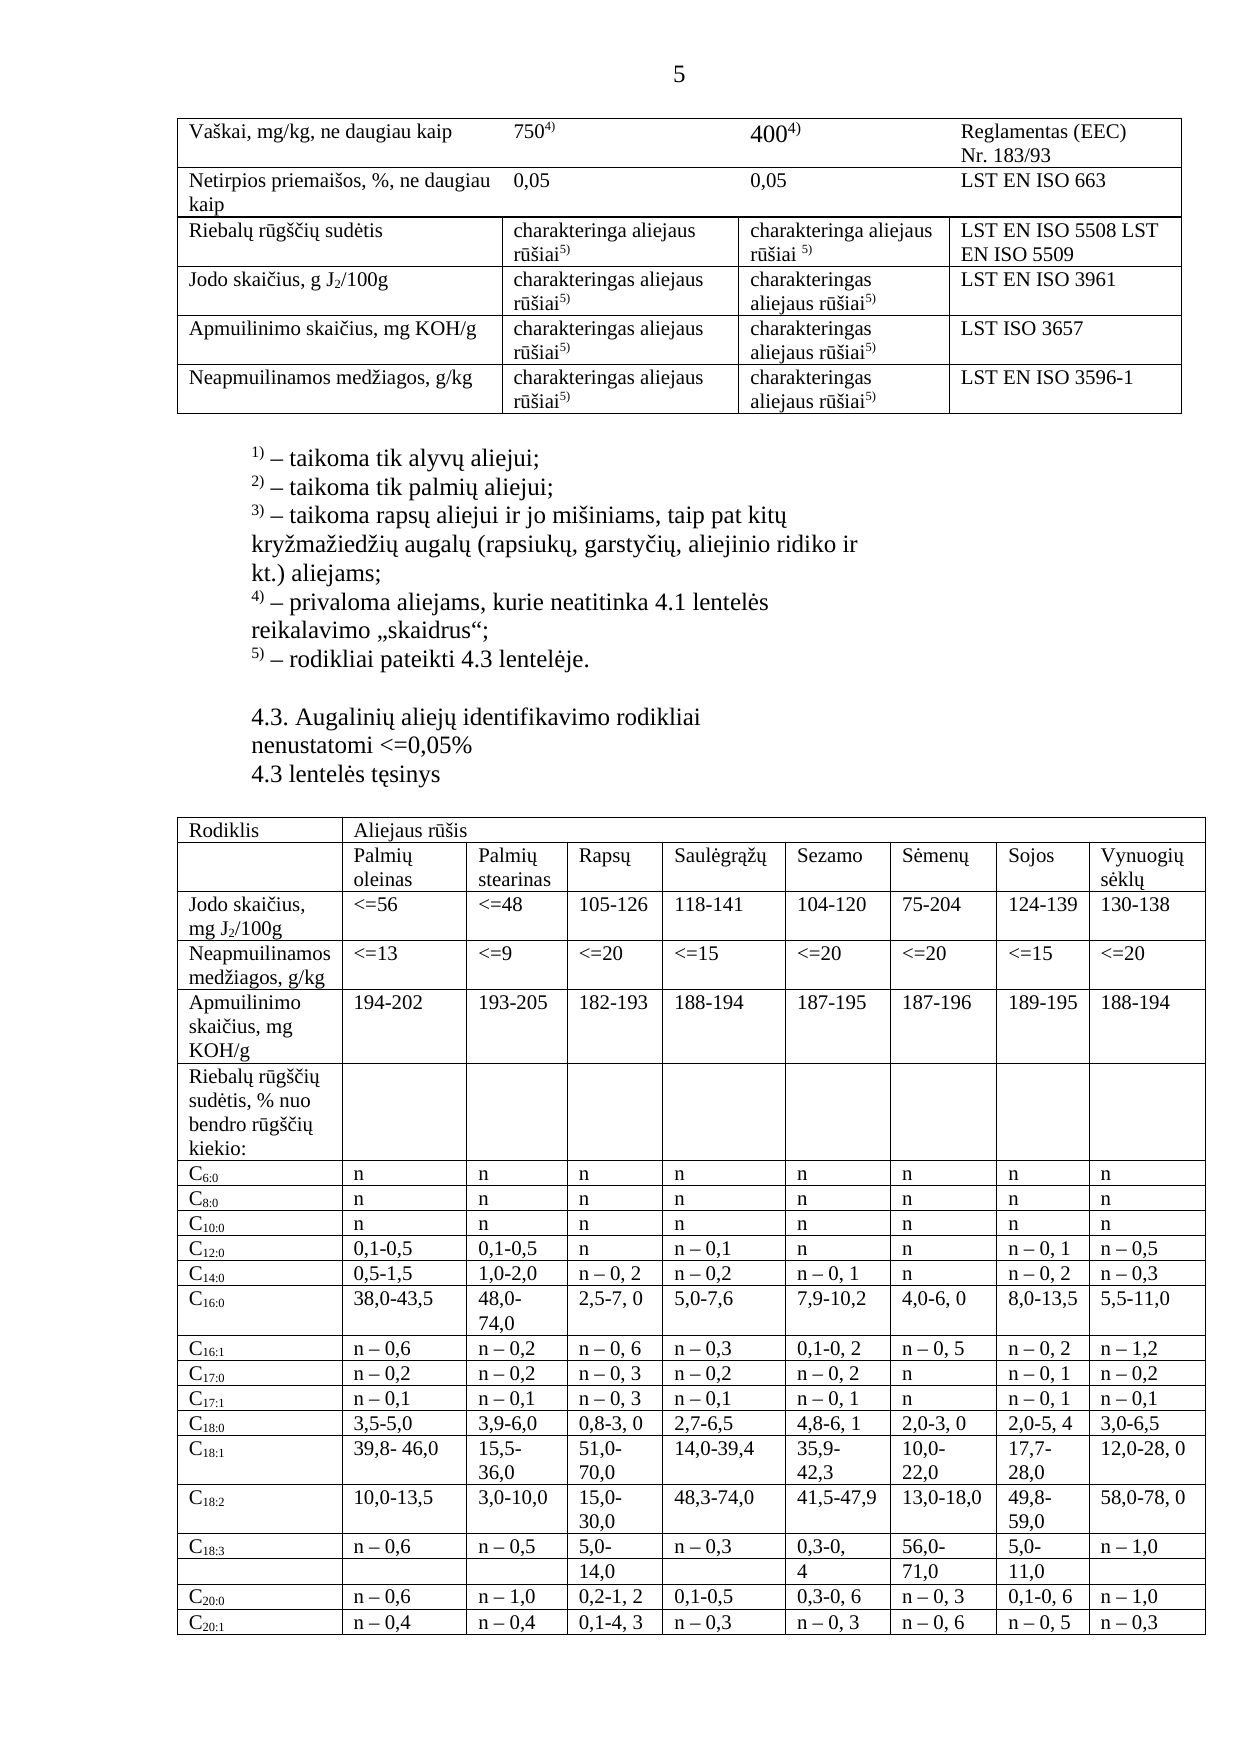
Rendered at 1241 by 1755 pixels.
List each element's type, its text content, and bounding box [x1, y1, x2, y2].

table_cell [1090, 1559, 1205, 1583]
table_cell Reglamentas (EEC) Nr. 183/93 [949, 119, 1181, 167]
table_cell 0,1-0, 6 [997, 1585, 1089, 1608]
table_cell C20:1 [178, 1610, 342, 1634]
table_cell charakteringas aliejaus rūšiai5) [503, 365, 738, 413]
table_cell 2,7-6,5 [663, 1411, 785, 1435]
table_cell n – 0,2 [343, 1361, 466, 1385]
table_cell 15,5-36,0 [467, 1436, 567, 1484]
table_cell n – 0,3 [663, 1610, 785, 1634]
table_cell n – 0, 1 [997, 1236, 1089, 1260]
table_cell 0,05 [739, 168, 949, 216]
table_cell 1,0-2,0 [467, 1261, 567, 1285]
table_cell 3,0-6,5 [1090, 1411, 1205, 1435]
table_cell 35,9- 42,3 [786, 1436, 890, 1484]
table_cell n [568, 1236, 662, 1260]
table_cell [178, 1559, 342, 1583]
table_cell 187-196 [891, 990, 996, 1062]
table_cell n [568, 1211, 662, 1235]
table_header Rodiklis [178, 818, 342, 842]
table_cell n [786, 1236, 890, 1260]
table_cell [467, 1559, 567, 1583]
table_cell n – 0,1 [1090, 1386, 1205, 1410]
table_cell 48,0-74,0 [467, 1286, 567, 1334]
table_cell n [997, 1211, 1089, 1235]
table_cell Sėmenų [891, 843, 996, 891]
text 3) – taikoma rapsų aliejui ir jo mišiniams, taip pat kitų [177, 500, 1181, 529]
table_cell n [467, 1186, 567, 1210]
table_cell Jodo skaičius, g J2/100g [178, 267, 502, 315]
table_cell <=20 [891, 941, 996, 989]
table_cell n [663, 1161, 785, 1185]
text 4.3 lentelės tęsinys [177, 759, 1181, 788]
table_cell n – 0, 3 [891, 1585, 996, 1608]
table_cell [663, 1559, 785, 1583]
table_cell n [663, 1186, 785, 1210]
table_cell C14:0 [178, 1261, 342, 1285]
table_cell n [891, 1361, 996, 1385]
table_cell Rapsų [568, 843, 662, 891]
table_cell n – 0,2 [467, 1336, 567, 1359]
table_cell C18:3 [178, 1534, 342, 1558]
table_cell 15,0-30,0 [568, 1485, 662, 1533]
table_cell C10:0 [178, 1211, 342, 1235]
table_cell 0,3-0, 6 [786, 1585, 890, 1608]
table_cell n – 0,1 [343, 1386, 466, 1410]
table_cell n [786, 1186, 890, 1210]
table_cell n – 0, 3 [568, 1361, 662, 1385]
table_cell Netirpios priemaišos, %, ne daugiau kaip [178, 168, 502, 216]
table_cell 2,5-7, 0 [568, 1286, 662, 1334]
table_cell 104-120 [786, 892, 890, 940]
table_cell [343, 1559, 466, 1583]
table_cell C8:0 [178, 1186, 342, 1210]
table_cell n [1090, 1211, 1205, 1235]
table_cell 7504) [502, 119, 739, 167]
table_cell 0,2-1, 2 [568, 1585, 662, 1608]
table_cell 124-139 [997, 892, 1089, 940]
text kryžmažiedžių augalų (rapsiukų, garstyčių, aliejinio ridiko ir [177, 529, 1181, 558]
table_cell <=9 [467, 941, 567, 989]
table_cell n – 0,1 [467, 1386, 567, 1410]
table_cell 4,8-6, 1 [786, 1411, 890, 1435]
table_cell 13,0-18,0 [891, 1485, 996, 1533]
table_cell Vynuogių sėklų [1090, 843, 1205, 891]
table_header Aliejaus rūšis [343, 818, 1205, 842]
table_cell n [891, 1386, 996, 1410]
table_cell 14,0-39,4 [663, 1436, 785, 1484]
table_cell 49,8-59,0 [997, 1485, 1089, 1533]
table_cell 4 [786, 1559, 890, 1583]
table_cell 5,0-7,6 [663, 1286, 785, 1334]
table_cell Neapmuilinamos medžiagos, g/kg [178, 941, 342, 989]
table_cell n [997, 1186, 1089, 1210]
table_cell C6:0 [178, 1161, 342, 1185]
table_cell 0,05 [502, 168, 739, 216]
table_cell <=20 [786, 941, 890, 989]
table_cell 71,0 [891, 1559, 996, 1583]
table_cell [178, 843, 342, 891]
table_cell 188-194 [1090, 990, 1205, 1062]
table_cell [786, 1064, 890, 1160]
table_cell C18:0 [178, 1411, 342, 1435]
table_cell n – 0,3 [1090, 1610, 1205, 1634]
text 4.3. Augalinių aliejų identifikavimo rodikliai [177, 702, 1181, 730]
table_cell <=56 [343, 892, 466, 940]
table_cell Saulėgrąžų [663, 843, 785, 891]
table_cell [568, 1064, 662, 1160]
table_cell 130-138 [1090, 892, 1205, 940]
table_cell n [568, 1186, 662, 1210]
table_cell [1090, 1064, 1205, 1160]
table_cell Riebalų rūgščių sudėtis, % nuo bendro rūgščių kiekio: [178, 1064, 342, 1160]
table_cell 0,1-0,5 [467, 1236, 567, 1260]
text kt.) aliejams; [177, 558, 1181, 587]
text 2) – taikoma tik palmių aliejui; [177, 472, 1181, 500]
table_cell charakteringa aliejaus rūšiai 5) [739, 218, 949, 266]
table_cell charakteringas aliejaus rūšiai5) [503, 267, 738, 315]
table_cell LST EN ISO 663 [949, 168, 1181, 216]
table_cell LST EN ISO 3961 [950, 267, 1181, 315]
table_cell <=13 [343, 941, 466, 989]
table_cell [997, 1064, 1089, 1160]
table_cell LST EN ISO 3596-1 [950, 365, 1181, 413]
table_cell [467, 1064, 567, 1160]
table_cell 0,8-3, 0 [568, 1411, 662, 1435]
text 4) – privaloma aliejams, kurie neatitinka 4.1 lentelės [177, 587, 1181, 615]
table_cell <=20 [1090, 941, 1205, 989]
table_cell 5,0- [997, 1534, 1089, 1558]
table_cell n – 0,2 [663, 1261, 785, 1285]
table_cell charakteringas aliejaus rūšiai5) [739, 267, 949, 315]
table_cell n [891, 1186, 996, 1210]
table_cell n – 0,5 [467, 1534, 567, 1558]
table_cell Riebalų rūgščių sudėtis [178, 218, 502, 266]
table_cell 2,0-3, 0 [891, 1411, 996, 1435]
table_cell n – 1,2 [1090, 1336, 1205, 1359]
table_cell n [1090, 1186, 1205, 1210]
table_cell n – 0,6 [343, 1336, 466, 1359]
table_cell 194-202 [343, 990, 466, 1062]
table_cell n – 0, 1 [997, 1361, 1089, 1385]
table_cell 0,1-0,5 [663, 1585, 785, 1608]
table_cell 189-195 [997, 990, 1089, 1062]
text reikalavimo „skaidrus“; [177, 615, 1181, 644]
table_cell n – 0,2 [663, 1361, 785, 1385]
table_cell C17:1 [178, 1386, 342, 1410]
table_cell n – 1,0 [1090, 1585, 1205, 1608]
table_cell 41,5-47,9 [786, 1485, 890, 1533]
table_cell 4004) [739, 119, 949, 167]
table_cell n – 0,4 [343, 1610, 466, 1634]
table_cell n – 0,6 [343, 1585, 466, 1608]
table_cell n – 0, 2 [568, 1261, 662, 1285]
table_cell n [786, 1211, 890, 1235]
table_cell n – 0,1 [663, 1236, 785, 1260]
table_cell n [786, 1161, 890, 1185]
table_cell [663, 1064, 785, 1160]
table_cell n – 0, 2 [997, 1336, 1089, 1359]
table_cell 193-205 [467, 990, 567, 1062]
table_cell n [467, 1161, 567, 1185]
table_cell Neapmuilinamos medžiagos, g/kg [178, 365, 502, 413]
table_cell 7,9-10,2 [786, 1286, 890, 1334]
table_cell 4,0-6, 0 [891, 1286, 996, 1334]
table_cell n – 1,0 [1090, 1534, 1205, 1558]
table_cell n [568, 1161, 662, 1185]
table_cell 12,0-28, 0 [1090, 1436, 1205, 1484]
table_cell 11,0 [997, 1559, 1089, 1583]
table_cell n – 0,2 [1090, 1361, 1205, 1385]
table_cell n – 1,0 [467, 1585, 567, 1608]
table_cell n – 0,2 [467, 1361, 567, 1385]
table_cell n [1090, 1161, 1205, 1185]
table_cell 17,7- 28,0 [997, 1436, 1089, 1484]
table_cell C18:2 [178, 1485, 342, 1533]
table_cell Vaškai, mg/kg, ne daugiau kaip [178, 119, 502, 167]
table_cell 118-141 [663, 892, 785, 940]
table_cell 187-195 [786, 990, 890, 1062]
table_cell n [343, 1186, 466, 1210]
table_cell 3,5-5,0 [343, 1411, 466, 1435]
table_cell 188-194 [663, 990, 785, 1062]
table_cell LST EN ISO 5508 LST EN ISO 5509 [950, 218, 1181, 266]
table_cell 75-204 [891, 892, 996, 940]
table_cell 51,0- 70,0 [568, 1436, 662, 1484]
table_cell LST ISO 3657 [950, 316, 1181, 364]
table_cell 10,0- 22,0 [891, 1436, 996, 1484]
table_cell 0,5-1,5 [343, 1261, 466, 1285]
text nenustatomi <=0,05% [177, 730, 1181, 759]
table_cell n – 0, 1 [997, 1386, 1089, 1410]
table_cell 39,8- 46,0 [343, 1436, 466, 1484]
text 5) – rodikliai pateikti 4.3 lentelėje. [177, 644, 1181, 673]
table_cell n [997, 1161, 1089, 1185]
table_cell n – 0, 6 [891, 1610, 996, 1634]
table_cell n – 0, 2 [997, 1261, 1089, 1285]
table_cell 38,0-43,5 [343, 1286, 466, 1334]
table_cell charakteringas aliejaus rūšiai5) [503, 316, 738, 364]
table_cell n – 0,6 [343, 1534, 466, 1558]
table_cell 0,1-4, 3 [568, 1610, 662, 1634]
table_cell n [891, 1211, 996, 1235]
table_cell n – 0, 2 [786, 1361, 890, 1385]
table_cell C17:0 [178, 1361, 342, 1385]
table_cell n – 0, 1 [786, 1386, 890, 1410]
table_cell 0,1-0,5 [343, 1236, 466, 1260]
table_cell Sojos [997, 843, 1089, 891]
table_cell n – 0, 5 [997, 1610, 1089, 1634]
table_cell n – 0, 1 [786, 1261, 890, 1285]
table_cell n [891, 1261, 996, 1285]
table_cell 3,9-6,0 [467, 1411, 567, 1435]
table_cell C18:1 [178, 1436, 342, 1484]
table_cell C16:1 [178, 1336, 342, 1359]
table_cell 8,0-13,5 [997, 1286, 1089, 1334]
table_cell 2,0-5, 4 [997, 1411, 1089, 1435]
table_cell 10,0-13,5 [343, 1485, 466, 1533]
table_cell n – 0,1 [663, 1386, 785, 1410]
table_cell 14,0 [568, 1559, 662, 1583]
table_cell n [467, 1211, 567, 1235]
table_cell 5,5-11,0 [1090, 1286, 1205, 1334]
table_cell n – 0,3 [1090, 1261, 1205, 1285]
table_cell Apmuilinimo skaičius, mg KOH/g [178, 316, 502, 364]
table_cell n [663, 1211, 785, 1235]
table_cell n – 0,5 [1090, 1236, 1205, 1260]
table_cell [891, 1064, 996, 1160]
table_cell n – 0,4 [467, 1610, 567, 1634]
table_cell 0,1-0, 2 [786, 1336, 890, 1359]
table_cell n [343, 1161, 466, 1185]
table_cell <=15 [663, 941, 785, 989]
table_cell 58,0-78, 0 [1090, 1485, 1205, 1533]
table_cell 0,3-0, [786, 1534, 890, 1558]
table_cell [343, 1064, 466, 1160]
table_cell charakteringa aliejaus rūšiai5) [503, 218, 738, 266]
table_cell n [343, 1211, 466, 1235]
table_cell 105-126 [568, 892, 662, 940]
table_cell 3,0-10,0 [467, 1485, 567, 1533]
table_cell 182-193 [568, 990, 662, 1062]
table_cell n – 0, 3 [568, 1386, 662, 1410]
table_cell Jodo skaičius, mg J2/100g [178, 892, 342, 940]
table_cell C20:0 [178, 1585, 342, 1608]
table_cell n [891, 1236, 996, 1260]
table_cell n [891, 1161, 996, 1185]
table_cell C16:0 [178, 1286, 342, 1334]
table_cell 48,3-74,0 [663, 1485, 785, 1533]
table_cell 56,0- [891, 1534, 996, 1558]
table_cell <=48 [467, 892, 567, 940]
table_cell Palmių oleinas [343, 843, 466, 891]
table_cell <=15 [997, 941, 1089, 989]
table_cell <=20 [568, 941, 662, 989]
table_cell n – 0, 5 [891, 1336, 996, 1359]
table_cell n – 0,3 [663, 1336, 785, 1359]
table_cell n – 0, 3 [786, 1610, 890, 1634]
table_cell n – 0,3 [663, 1534, 785, 1558]
table_cell n – 0, 6 [568, 1336, 662, 1359]
table_cell C12:0 [178, 1236, 342, 1260]
text 1) – taikoma tik alyvų aliejui; [177, 443, 1181, 472]
table_cell charakteringas aliejaus rūšiai5) [739, 316, 949, 364]
table_cell Apmuilinimo skaičius, mg KOH/g [178, 990, 342, 1062]
table_cell Palmių stearinas [467, 843, 567, 891]
table_cell charakteringas aliejaus rūšiai5) [739, 365, 949, 413]
table_cell Sezamo [786, 843, 890, 891]
table_cell 5,0- [568, 1534, 662, 1558]
